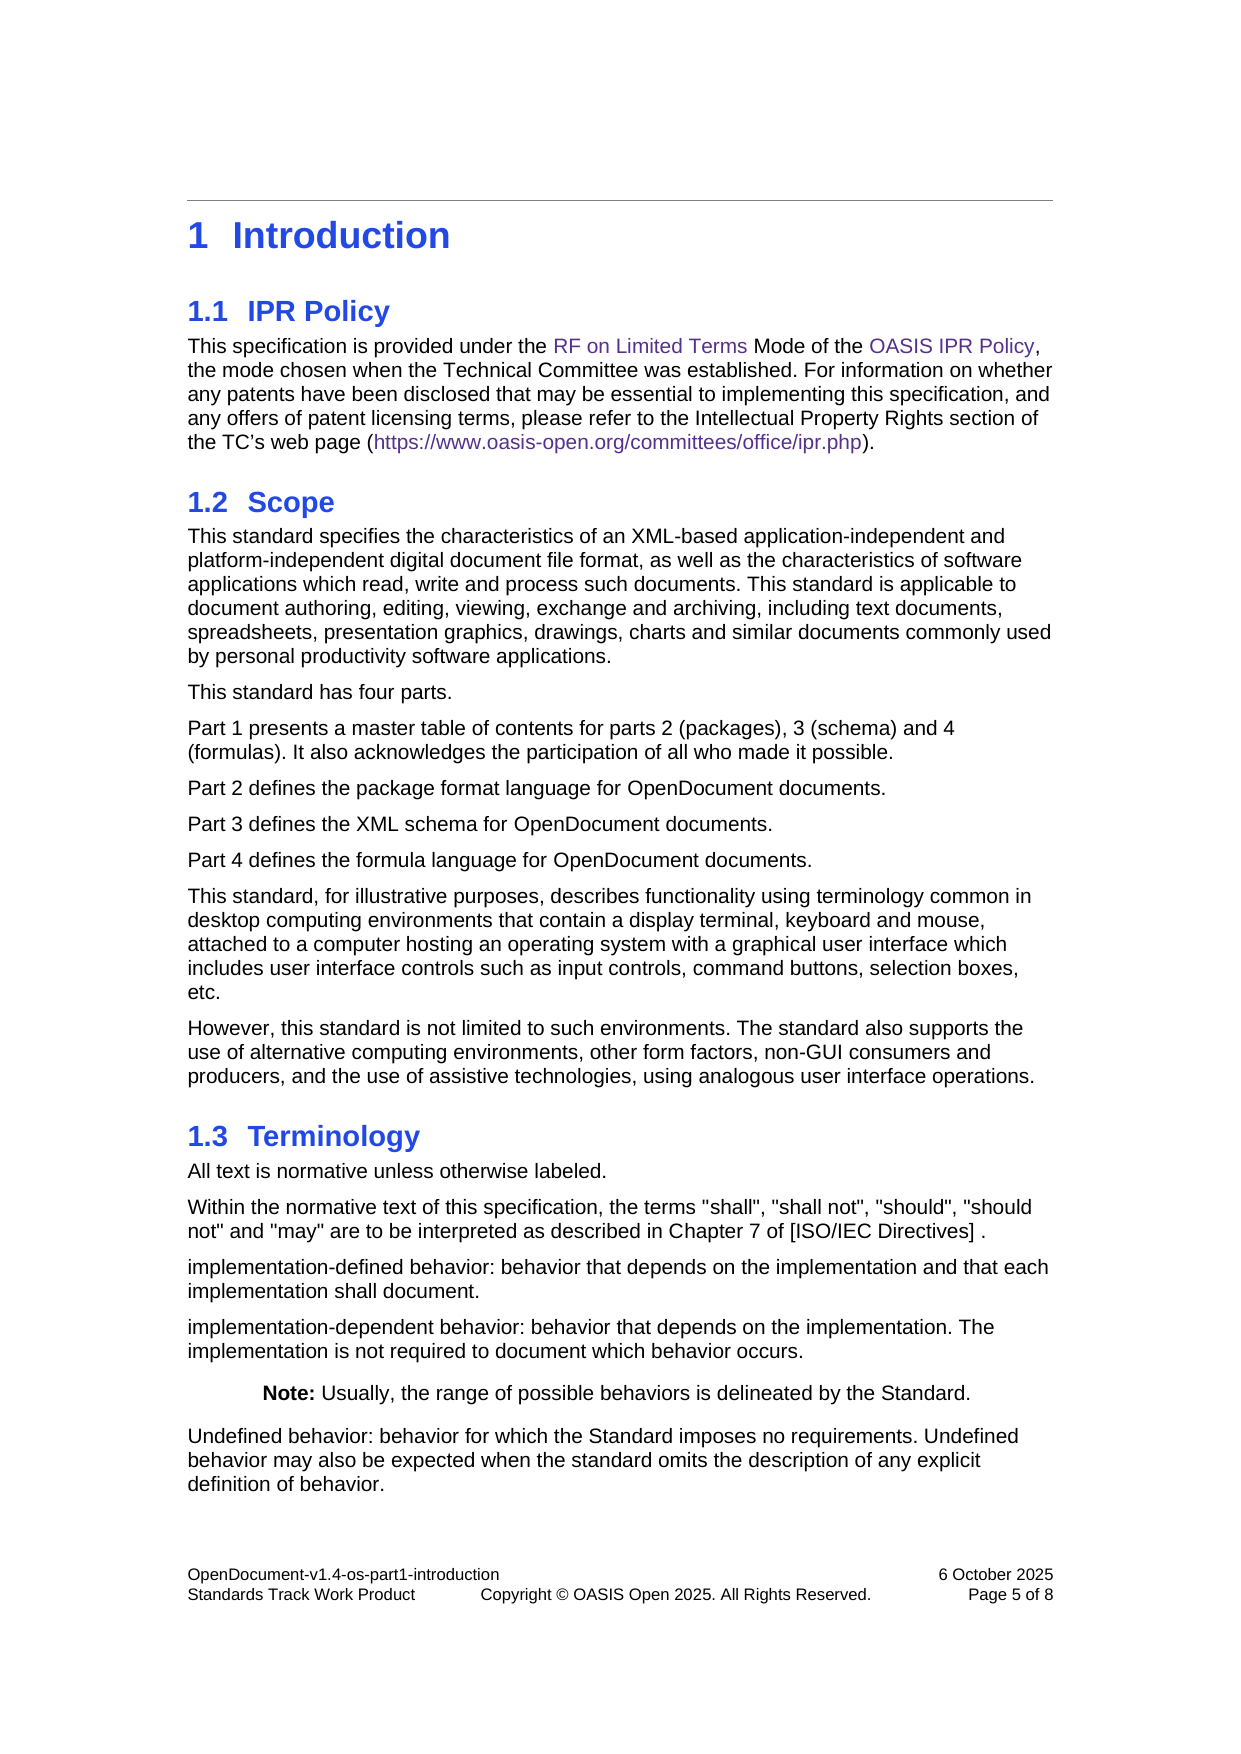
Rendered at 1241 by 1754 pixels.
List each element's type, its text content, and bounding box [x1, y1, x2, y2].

text This specification is provided under the RF on Limited Terms Mode of the OASIS IPR Policy, the mode chosen when the Technical Committee was established. For information on whether any patents have been disclosed that may be essential to implementing this specification, and any offers of patent licensing terms, please refer to the Intellectual Property Rights section of the TC’s web page (https://www.oasis-open.org/committees/office/ipr.php). [187, 334, 1053, 453]
text This standard, for illustrative purposes, describes functionality using terminology common in desktop computing environments that contain a display terminal, keyboard and mouse, attached to a computer hosting an operating system with a graphical user interface which includes user interface controls such as input controls, command buttons, selection boxes, etc. [187, 884, 1053, 1004]
text Undefined behavior: behavior for which the Standard imposes no requirements. Undefined behavior may also be expected when the standard omits the description of any explicit definition of behavior. [187, 1423, 1053, 1495]
text This standard specifies the characteristics of an XML-based application-independent and platform-independent digital document file format, as well as the characteristics of software applications which read, write and process such documents. This standard is applicable to document authoring, editing, viewing, exchange and archiving, including text documents, spreadsheets, presentation graphics, drawings, charts and similar documents commonly used by personal productivity software applications. [187, 524, 1053, 668]
subtitle IPR Policy [187, 294, 1053, 328]
subtitle Scope [187, 484, 1053, 518]
text implementation-dependent behavior: behavior that depends on the implementation. The implementation is not required to document which behavior occurs. [187, 1314, 1053, 1362]
text Part 3 defines the XML schema for OpenDocument documents. [187, 812, 1053, 836]
text implementation-defined behavior: behavior that depends on the implementation and that each implementation shall document. [187, 1254, 1053, 1302]
text However, this standard is not limited to such environments. The standard also supports the use of alternative computing environments, other form factors, non-GUI consumers and producers, and the use of assistive technologies, using analogous user interface operations. [187, 1016, 1053, 1088]
subtitle Introduction [187, 201, 1053, 257]
text This standard has four parts. [187, 680, 1053, 704]
text Part 1 presents a master table of contents for parts 2 (packages), 3 (schema) and 4 (formulas). It also acknowledges the participation of all who made it possible. [187, 716, 1053, 764]
text Note: Usually, the range of possible behaviors is delineated by the Standard. [262, 1381, 978, 1405]
text All text is normative unless otherwise labeled. [187, 1158, 1053, 1182]
text Part 2 defines the package format language for OpenDocument documents. [187, 776, 1053, 800]
text Part 4 defines the formula language for OpenDocument documents. [187, 848, 1053, 872]
text Within the normative text of this specification, the terms "shall", "shall not", "should", "should not" and "may" are to be interpreted as described in Chapter 7 of [ISO/IEC Directives] . [187, 1194, 1053, 1242]
subtitle Terminology [187, 1119, 1053, 1152]
